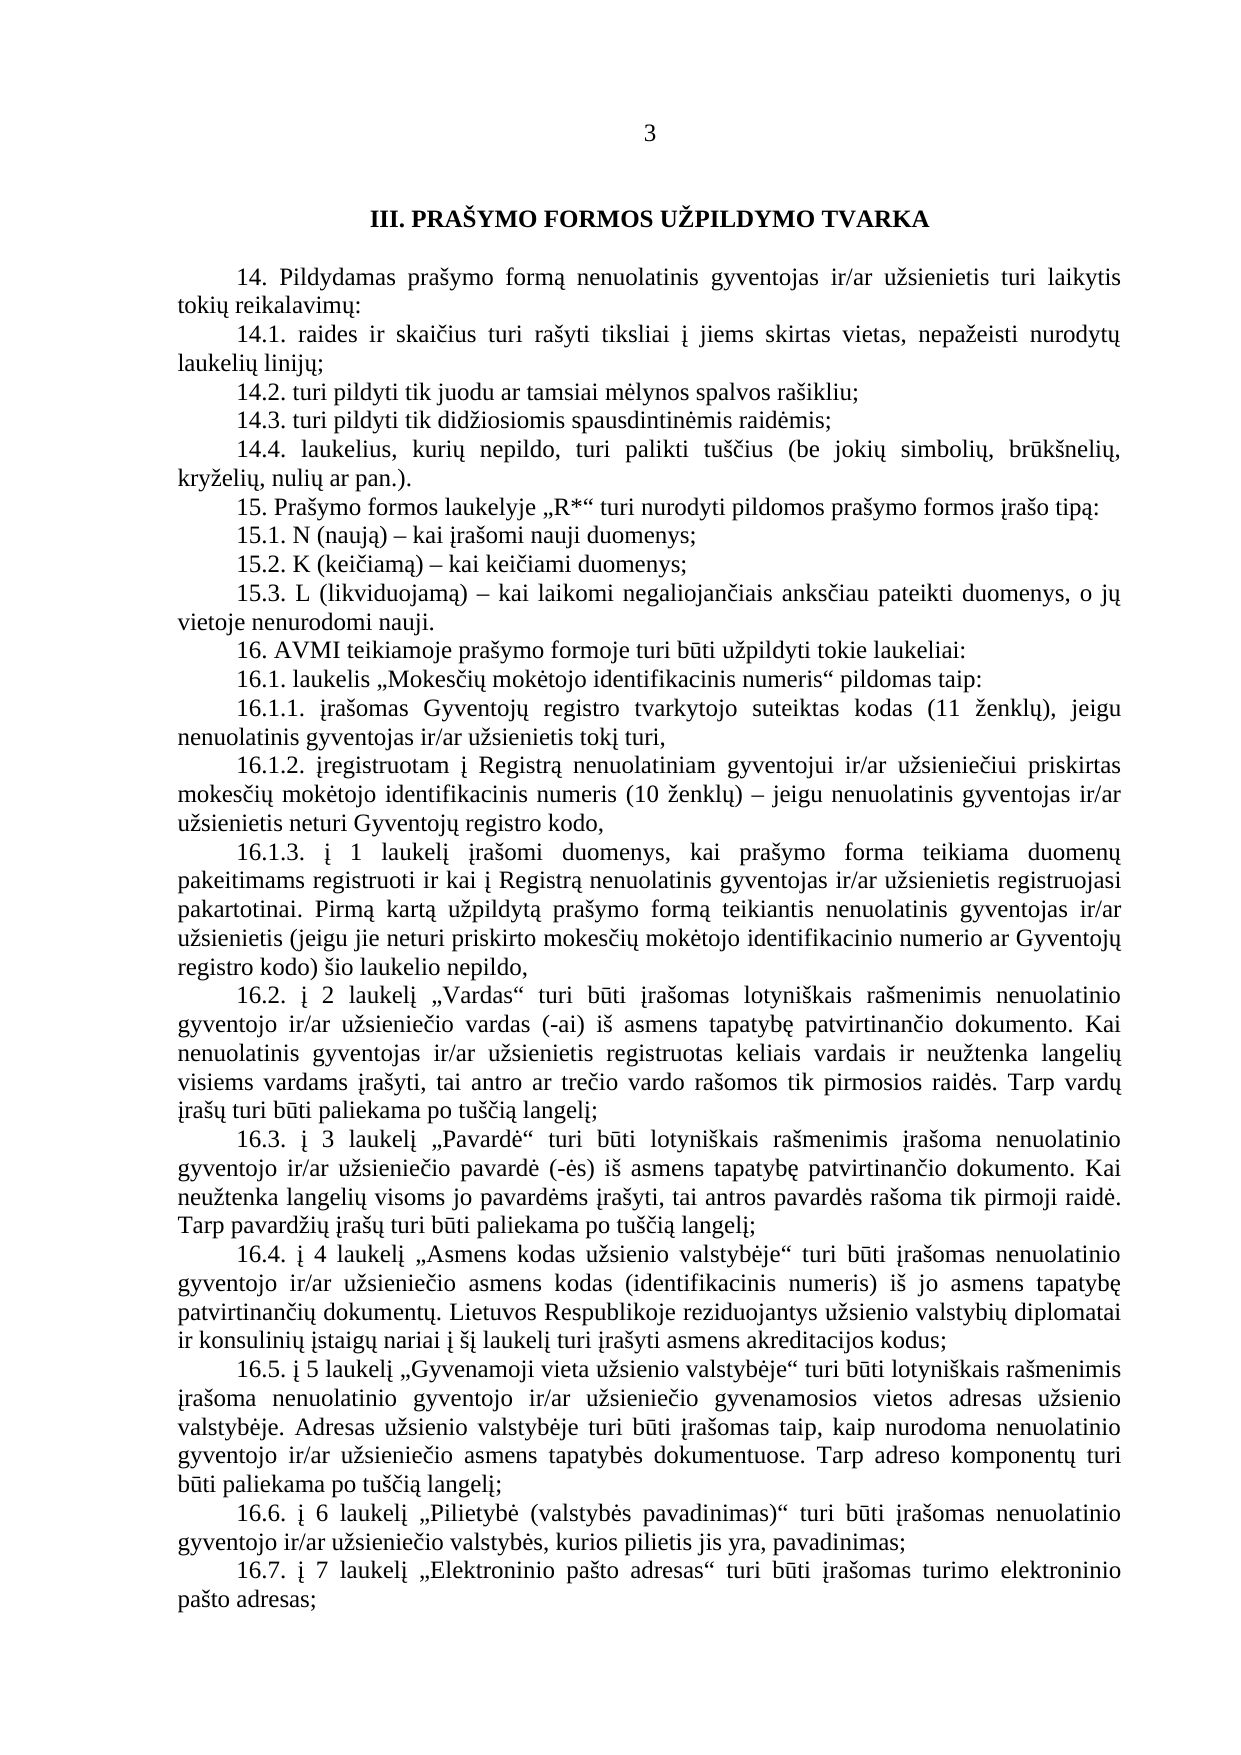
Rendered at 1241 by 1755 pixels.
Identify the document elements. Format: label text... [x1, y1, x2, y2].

text 16.4. į 4 laukelį „Asmens kodas užsienio valstybėje“ turi būti įrašomas nenuolatinio gyventojo ir/ar užsieniečio asmens kodas (identifikacinis numeris) iš jo asmens tapatybę patvirtinančių dokumentų. Lietuvos Respublikoje reziduojantys užsienio valstybių diplomatai ir konsulinių įstaigų nariai į šį laukelį turi įrašyti asmens akreditacijos kodus; [177, 1239, 1122, 1354]
text 15.1. N (naują) – kai įrašomi nauji duomenys; [177, 521, 1122, 549]
text 14.2. turi pildyti tik juodu ar tamsiai mėlynos spalvos rašikliu; [177, 377, 1122, 406]
text 16.7. į 7 laukelį „Elektroninio pašto adresas“ turi būti įrašomas turimo elektroninio pašto adresas; [177, 1556, 1122, 1613]
text III. PRAŠYMO FORMOS UŽPILDYMO TVARKA [177, 204, 1122, 233]
text 15.3. L (likviduojamą) – kai laikomi negaliojančiais anksčiau pateikti duomenys, o jų vietoje nenurodomi nauji. [177, 578, 1122, 636]
text 16.1.2. įregistruotam į Registrą nenuolatiniam gyventojui ir/ar užsieniečiui priskirtas mokesčių mokėtojo identifikacinis numeris (10 ženklų) – jeigu nenuolatinis gyventojas ir/ar užsienietis neturi Gyventojų registro kodo, [177, 751, 1122, 837]
text 16.1.1. įrašomas Gyventojų registro tvarkytojo suteiktas kodas (11 ženklų), jeigu nenuolatinis gyventojas ir/ar užsienietis tokį turi, [177, 693, 1122, 751]
text 16.5. į 5 laukelį „Gyvenamoji vieta užsienio valstybėje“ turi būti lotyniškais rašmenimis įrašoma nenuolatinio gyventojo ir/ar užsieniečio gyvenamosios vietos adresas užsienio valstybėje. Adresas užsienio valstybėje turi būti įrašomas taip, kaip nurodoma nenuolatinio gyventojo ir/ar užsieniečio asmens tapatybės dokumentuose. Tarp adreso komponentų turi būti paliekama po tuščią langelį; [177, 1354, 1122, 1498]
text 16.1. laukelis „Mokesčių mokėtojo identifikacinis numeris“ pildomas taip: [177, 664, 1122, 693]
text 14.4. laukelius, kurių nepildo, turi palikti tuščius (be jokių simbolių, brūkšnelių, kryželių, nulių ar pan.). [177, 434, 1122, 492]
text 16.1.3. į 1 laukelį įrašomi duomenys, kai prašymo forma teikiama duomenų pakeitimams registruoti ir kai į Registrą nenuolatinis gyventojas ir/ar užsienietis registruojasi pakartotinai. Pirmą kartą užpildytą prašymo formą teikiantis nenuolatinis gyventojas ir/ar užsienietis (jeigu jie neturi priskirto mokesčių mokėtojo identifikacinio numerio ar Gyventojų registro kodo) šio laukelio nepildo, [177, 837, 1122, 981]
text 14. Pildydamas prašymo formą nenuolatinis gyventojas ir/ar užsienietis turi laikytis tokių reikalavimų: [177, 262, 1122, 319]
text 16.2. į 2 laukelį „Vardas“ turi būti įrašomas lotyniškais rašmenimis nenuolatinio gyventojo ir/ar užsieniečio vardas (-ai) iš asmens tapatybę patvirtinančio dokumento. Kai nenuolatinis gyventojas ir/ar užsienietis registruotas keliais vardais ir neužtenka langelių visiems vardams įrašyti, tai antro ar trečio vardo rašomos tik pirmosios raidės. Tarp vardų įrašų turi būti paliekama po tuščią langelį; [177, 981, 1122, 1124]
text 14.3. turi pildyti tik didžiosiomis spausdintinėmis raidėmis; [177, 406, 1122, 434]
text 16.3. į 3 laukelį „Pavardė“ turi būti lotyniškais rašmenimis įrašoma nenuolatinio gyventojo ir/ar užsieniečio pavardė (-ės) iš asmens tapatybę patvirtinančio dokumento. Kai neužtenka langelių visoms jo pavardėms įrašyti, tai antros pavardės rašoma tik pirmoji raidė. Tarp pavardžių įrašų turi būti paliekama po tuščią langelį; [177, 1124, 1122, 1239]
text 15.2. K (keičiamą) – kai keičiami duomenys; [177, 549, 1122, 578]
text 16.6. į 6 laukelį „Pilietybė (valstybės pavadinimas)“ turi būti įrašomas nenuolatinio gyventojo ir/ar užsieniečio valstybės, kurios pilietis jis yra, pavadinimas; [177, 1498, 1122, 1556]
text 16. AVMI teikiamoje prašymo formoje turi būti užpildyti tokie laukeliai: [177, 636, 1122, 664]
text 14.1. raides ir skaičius turi rašyti tiksliai į jiems skirtas vietas, nepažeisti nurodytų laukelių linijų; [177, 319, 1122, 377]
text 15. Prašymo formos laukelyje „R*“ turi nurodyti pildomos prašymo formos įrašo tipą: [177, 492, 1122, 521]
